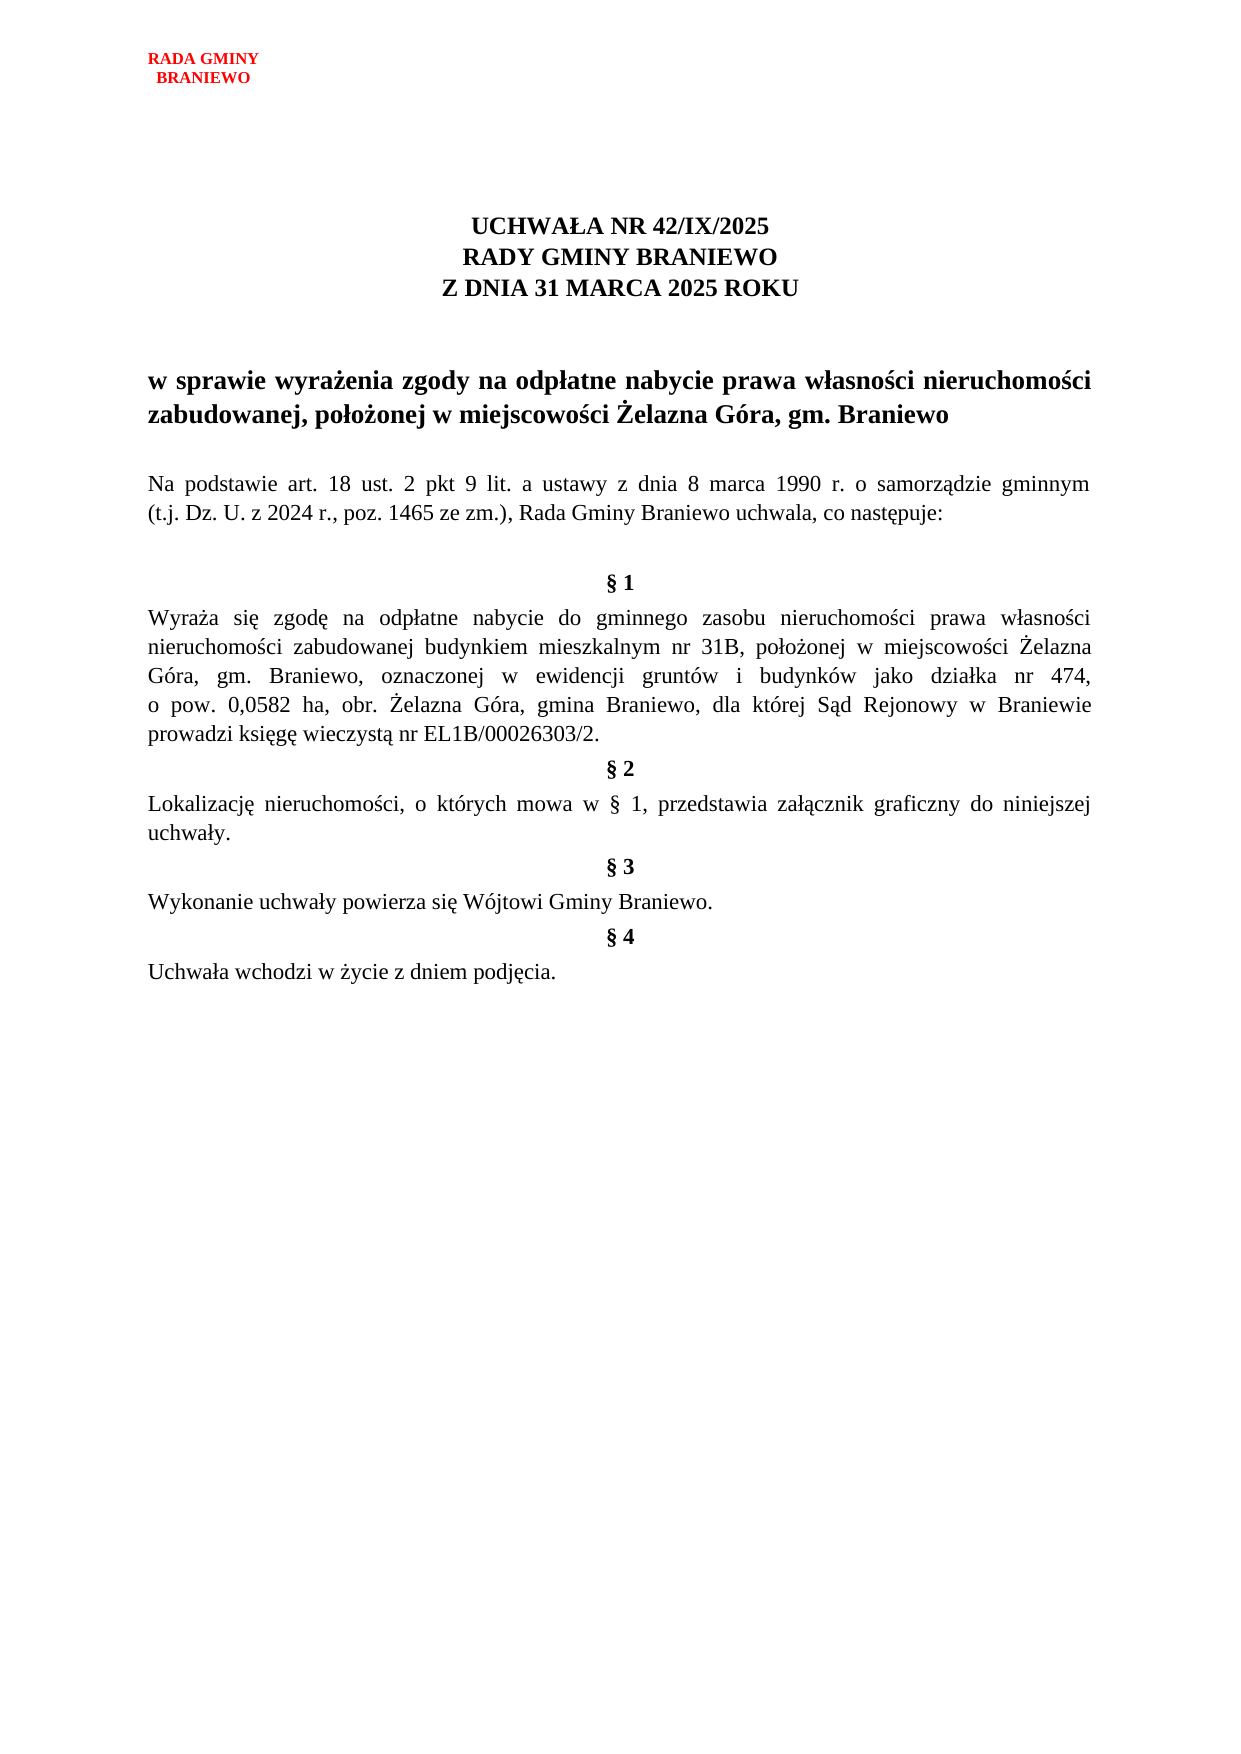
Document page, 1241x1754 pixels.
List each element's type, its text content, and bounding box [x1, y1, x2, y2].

text w sprawie wyrażenia zgody na odpłatne nabycie prawa własności nieruchomości zabudowanej, położonej w miejscowości Żelazna Góra, gm. Braniewo [148, 364, 1093, 430]
text Z DNIA 31 MARCA 2025 ROKU [148, 273, 1093, 302]
text Wykonanie uchwały powierza się Wójtowi Gminy Braniewo. [148, 888, 1093, 915]
text UCHWAŁA NR 42/IX/2025 [148, 211, 1093, 240]
text Lokalizację nieruchomości, o których mowa w § 1, przedstawia załącznik graficzny do niniejszej uchwały. [148, 789, 1093, 845]
text RADY GMINY BRANIEWO [148, 242, 1093, 271]
text Uchwała wchodzi w życie z dniem podjęcia. [148, 958, 1093, 984]
text Wyraża się zgodę na odpłatne nabycie do gminnego zasobu nieruchomości prawa własności nieruchomości zabudowanej budynkiem mieszkalnym nr 31B, położonej w miejscowości Żelazna Góra, gm. Braniewo, oznaczonej w ewidencji gruntów i budynków jako działka nr 474, o pow. 0,0582 ha, obr. Żelazna Góra, gmina Braniewo, dla której Sąd Rejonowy w Braniewie prowadzi księgę wieczystą nr EL1B/00026303/2. [148, 604, 1093, 746]
text BRANIEWO [148, 68, 1093, 87]
text § 2 [148, 755, 1093, 781]
text § 1 [148, 569, 1093, 595]
text Na podstawie art. 18 ust. 2 pkt 9 lit. a ustawy z dnia 8 marca 1990 r. o samorządzie gminnym (t.j. Dz. U. z 2024 r., poz. 1465 ze zm.), Rada Gminy Braniewo uchwala, co następuje: [148, 470, 1093, 526]
text RADA GMINY [148, 48, 1093, 68]
text § 4 [148, 923, 1093, 949]
text § 3 [148, 853, 1093, 880]
